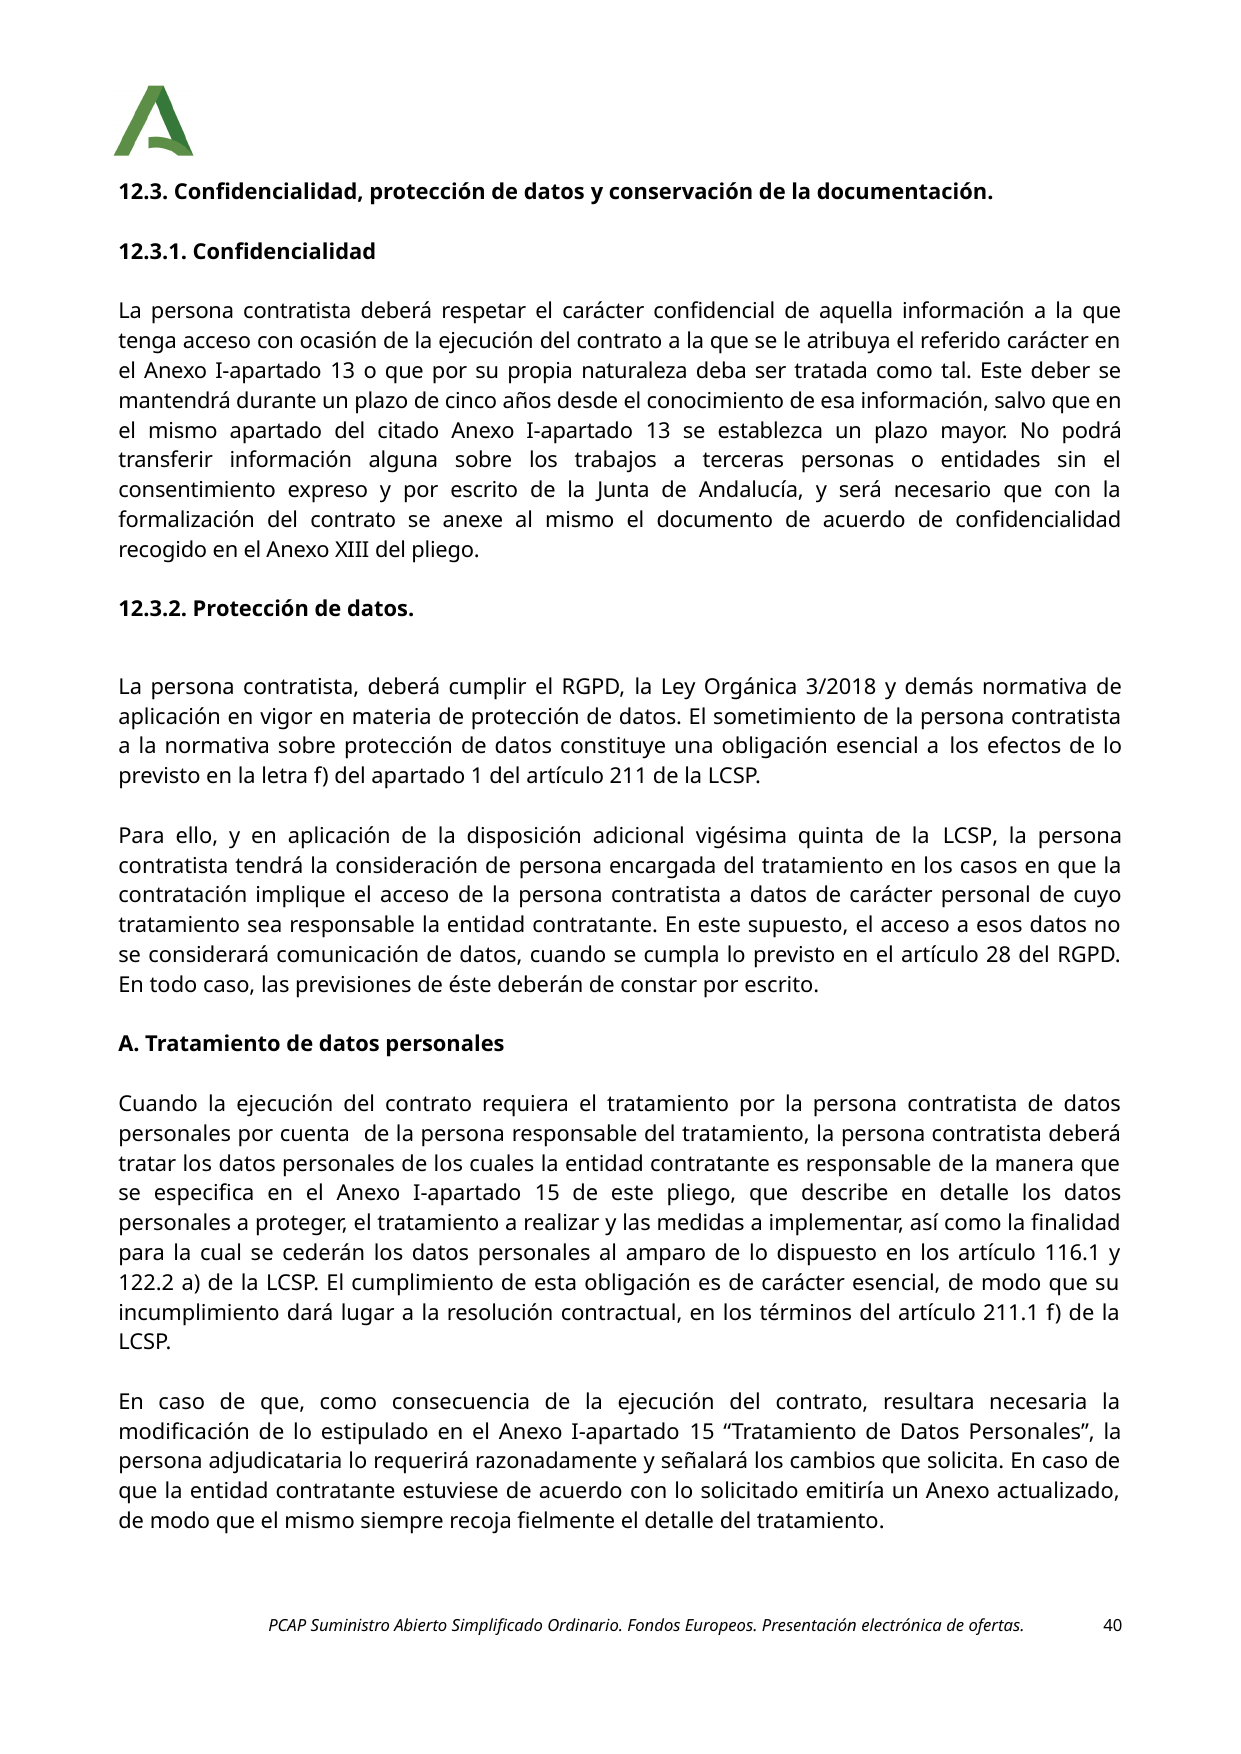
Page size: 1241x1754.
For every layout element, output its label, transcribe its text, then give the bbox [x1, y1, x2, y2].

subtitle 12.3.2. Protección de datos. [118, 593, 1122, 623]
picture [109, 81, 198, 160]
text La persona contratista deberá respetar el carácter confidencial de aquella información a la que tenga acceso con ocasión de la ejecución del contrato a la que se le atribuya el referido carácter en el Anexo I-apartado 13 o que por su propia naturaleza deba ser tratada como tal. Este deber se mantendrá durante un plazo de cinco años desde el conocimiento de esa información, salvo que en el mismo apartado del citado Anexo I-apartado 13 se establezca un plazo mayor. No podrá transferir información alguna sobre los trabajos a terceras personas o entidades sin el consentimiento expreso y por escrito de la Junta de Andalucía, y será necesario que con la formalización del contrato se anexe al mismo el documento de acuerdo de confidencialidad recogido en el Anexo XIII del pliego. [118, 296, 1122, 564]
text La persona contratista, deberá cumplir el RGPD, la Ley Orgánica 3/2018 y demás normativa de aplicación en vigor en materia de protección de datos. El sometimiento de la persona contratista a la normativa sobre protección de datos constituye una obligación esencial a los efectos de lo previsto en la letra f) del apartado 1 del artículo 211 de la LCSP. [118, 671, 1122, 790]
text Cuando la ejecución del contrato requiera el tratamiento por la persona contratista de datos personales por cuenta de la persona responsable del tratamiento, la persona contratista deberá tratar los datos personales de los cuales la entidad contratante es responsable de la manera que se especifica en el Anexo I-apartado 15 de este pliego, que describe en detalle los datos personales a proteger, el tratamiento a realizar y las medidas a implementar, así como la finalidad para la cual se cederán los datos personales al amparo de lo dispuesto en los artículo 116.1 y 122.2 a) de la LCSP. El cumplimiento de esta obligación es de carácter esencial, de modo que su incumplimiento dará lugar a la resolución contractual, en los términos del artículo 211.1 f) de la LCSP. [118, 1088, 1122, 1356]
text A. Tratamiento de datos personales [118, 1028, 1122, 1058]
text En caso de que, como consecuencia de la ejecución del contrato, resultara necesaria la modificación de lo estipulado en el Anexo I-apartado 15 “Tratamiento de Datos Personales”, la persona adjudicataria lo requerirá razonadamente y señalará los cambios que solicita. En caso de que la entidad contratante estuviese de acuerdo con lo solicitado emitiría un Anexo actualizado, de modo que el mismo siempre recoja fielmente el detalle del tratamiento. [118, 1386, 1122, 1535]
subtitle 12.3.1. Confidencialidad [118, 236, 1122, 266]
text Para ello, y en aplicación de la disposición adicional vigésima quinta de la LCSP, la persona contratista tendrá la consideración de persona encargada del tratamiento en los casos en que la contratación implique el acceso de la persona contratista a datos de carácter personal de cuyo tratamiento sea responsable la entidad contratante. En este supuesto, el acceso a esos datos no se considerará comunicación de datos, cuando se cumpla lo previsto en el artículo 28 del RGPD. En todo caso, las previsiones de éste deberán de constar por escrito. [118, 820, 1122, 998]
subtitle 12.3. Confidencialidad, protección de datos y conservación de la documentación. [118, 176, 1122, 206]
